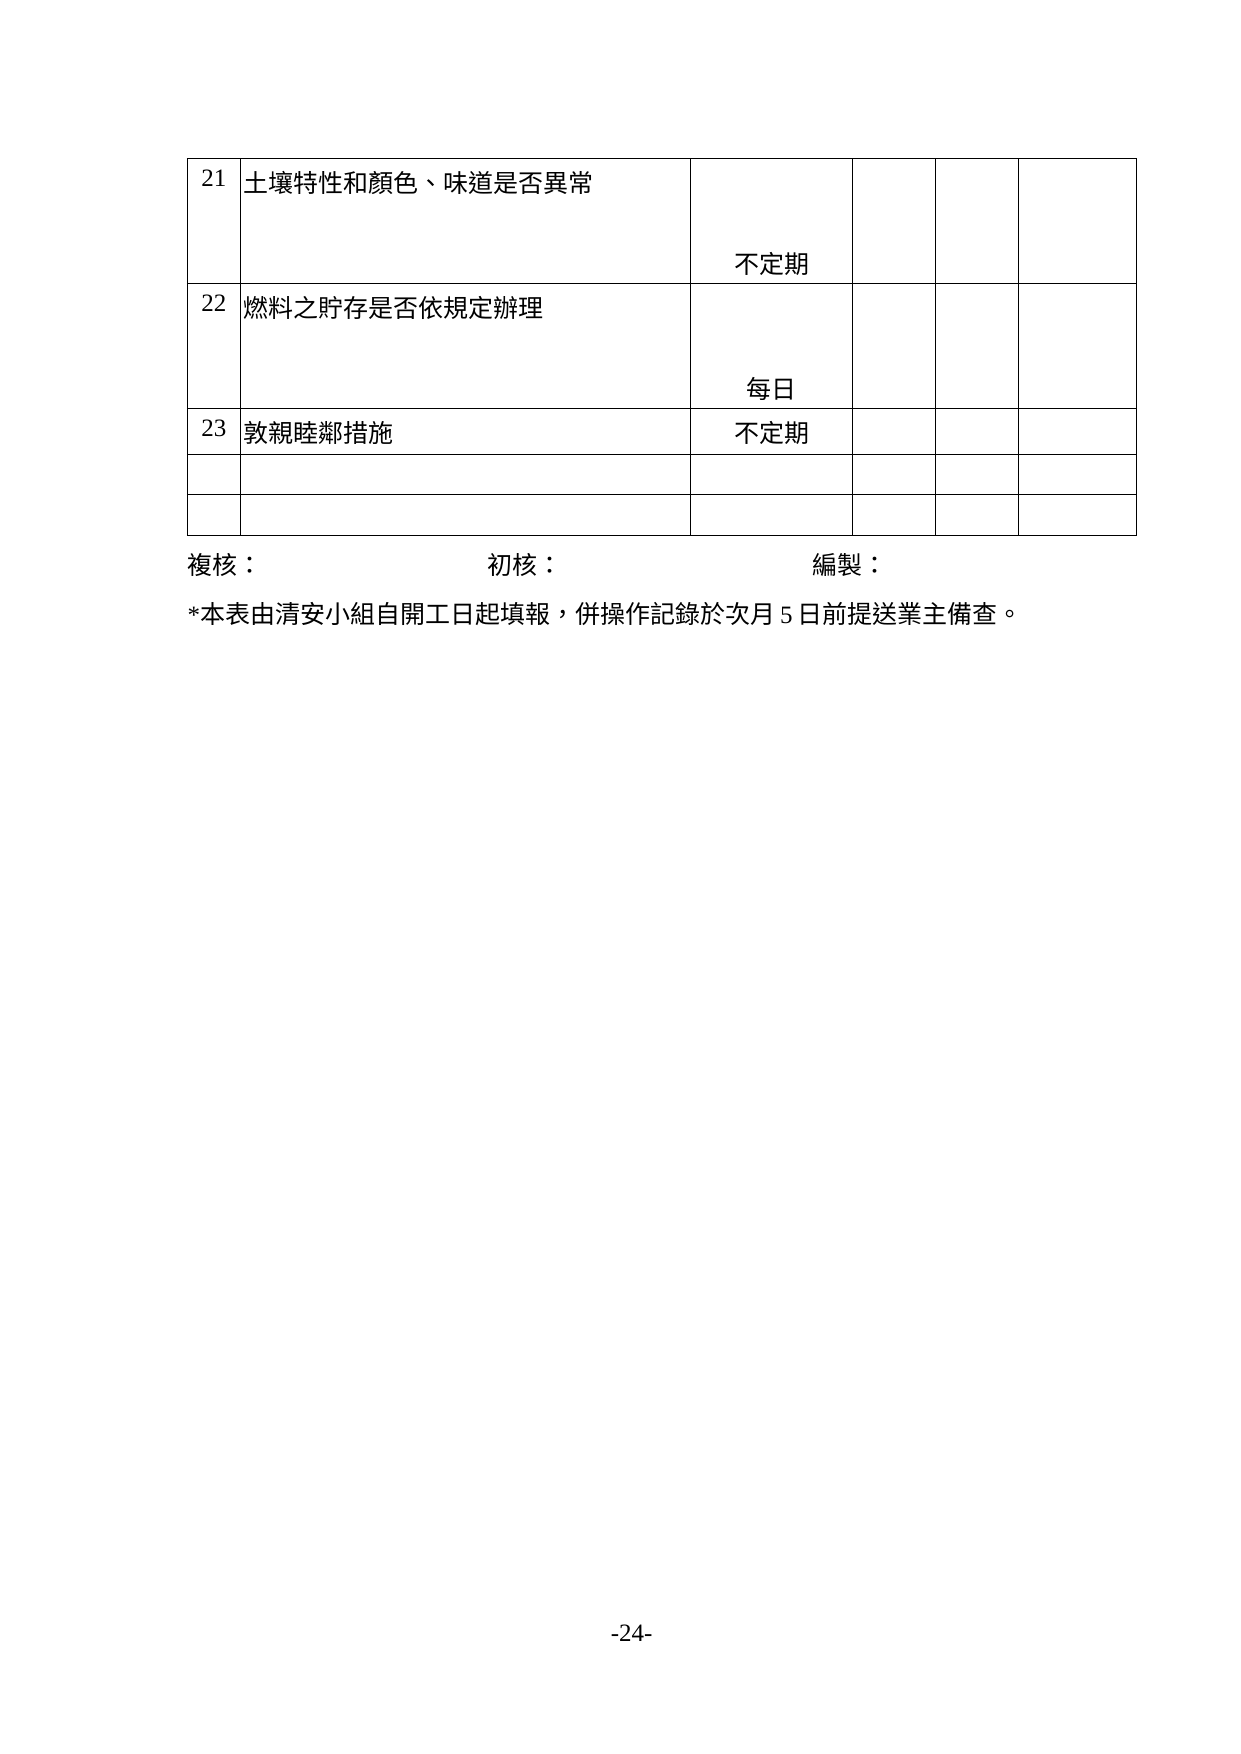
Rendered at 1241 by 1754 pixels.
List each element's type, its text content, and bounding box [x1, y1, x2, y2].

table_cell [1019, 409, 1136, 454]
table_cell 土壤特性和顏色、味道是否異常 [241, 159, 690, 283]
table_cell [853, 495, 935, 535]
table_cell 23 [188, 409, 240, 454]
table_cell [188, 495, 240, 535]
table_cell [853, 159, 935, 283]
table_cell [691, 495, 852, 535]
table_cell 不定期 [691, 159, 852, 283]
table_cell [936, 495, 1018, 535]
table_cell [936, 409, 1018, 454]
table_cell [241, 495, 690, 535]
text *本表由清安小組自開工日起填報，併操作記錄於次月5日前提送業主備查。 [187, 594, 1133, 631]
table_cell [188, 455, 240, 494]
table_cell [1019, 455, 1136, 494]
text 複核： 初核： 編製： [187, 536, 1053, 582]
table_cell [1019, 159, 1136, 283]
table_cell [936, 284, 1018, 408]
table_cell [936, 455, 1018, 494]
table_cell [853, 409, 935, 454]
table_cell [936, 159, 1018, 283]
table_cell [853, 455, 935, 494]
table_cell 燃料之貯存是否依規定辦理 [241, 284, 690, 408]
table_cell 每日 [691, 284, 852, 408]
table_cell [691, 455, 852, 494]
table_cell 21 [188, 159, 240, 283]
table_cell [853, 284, 935, 408]
table_cell [1019, 495, 1136, 535]
table_cell [241, 455, 690, 494]
table_cell [1019, 284, 1136, 408]
table_cell 22 [188, 284, 240, 408]
table_cell 不定期 [691, 409, 852, 454]
table_cell 敦親睦鄰措施 [241, 409, 690, 454]
